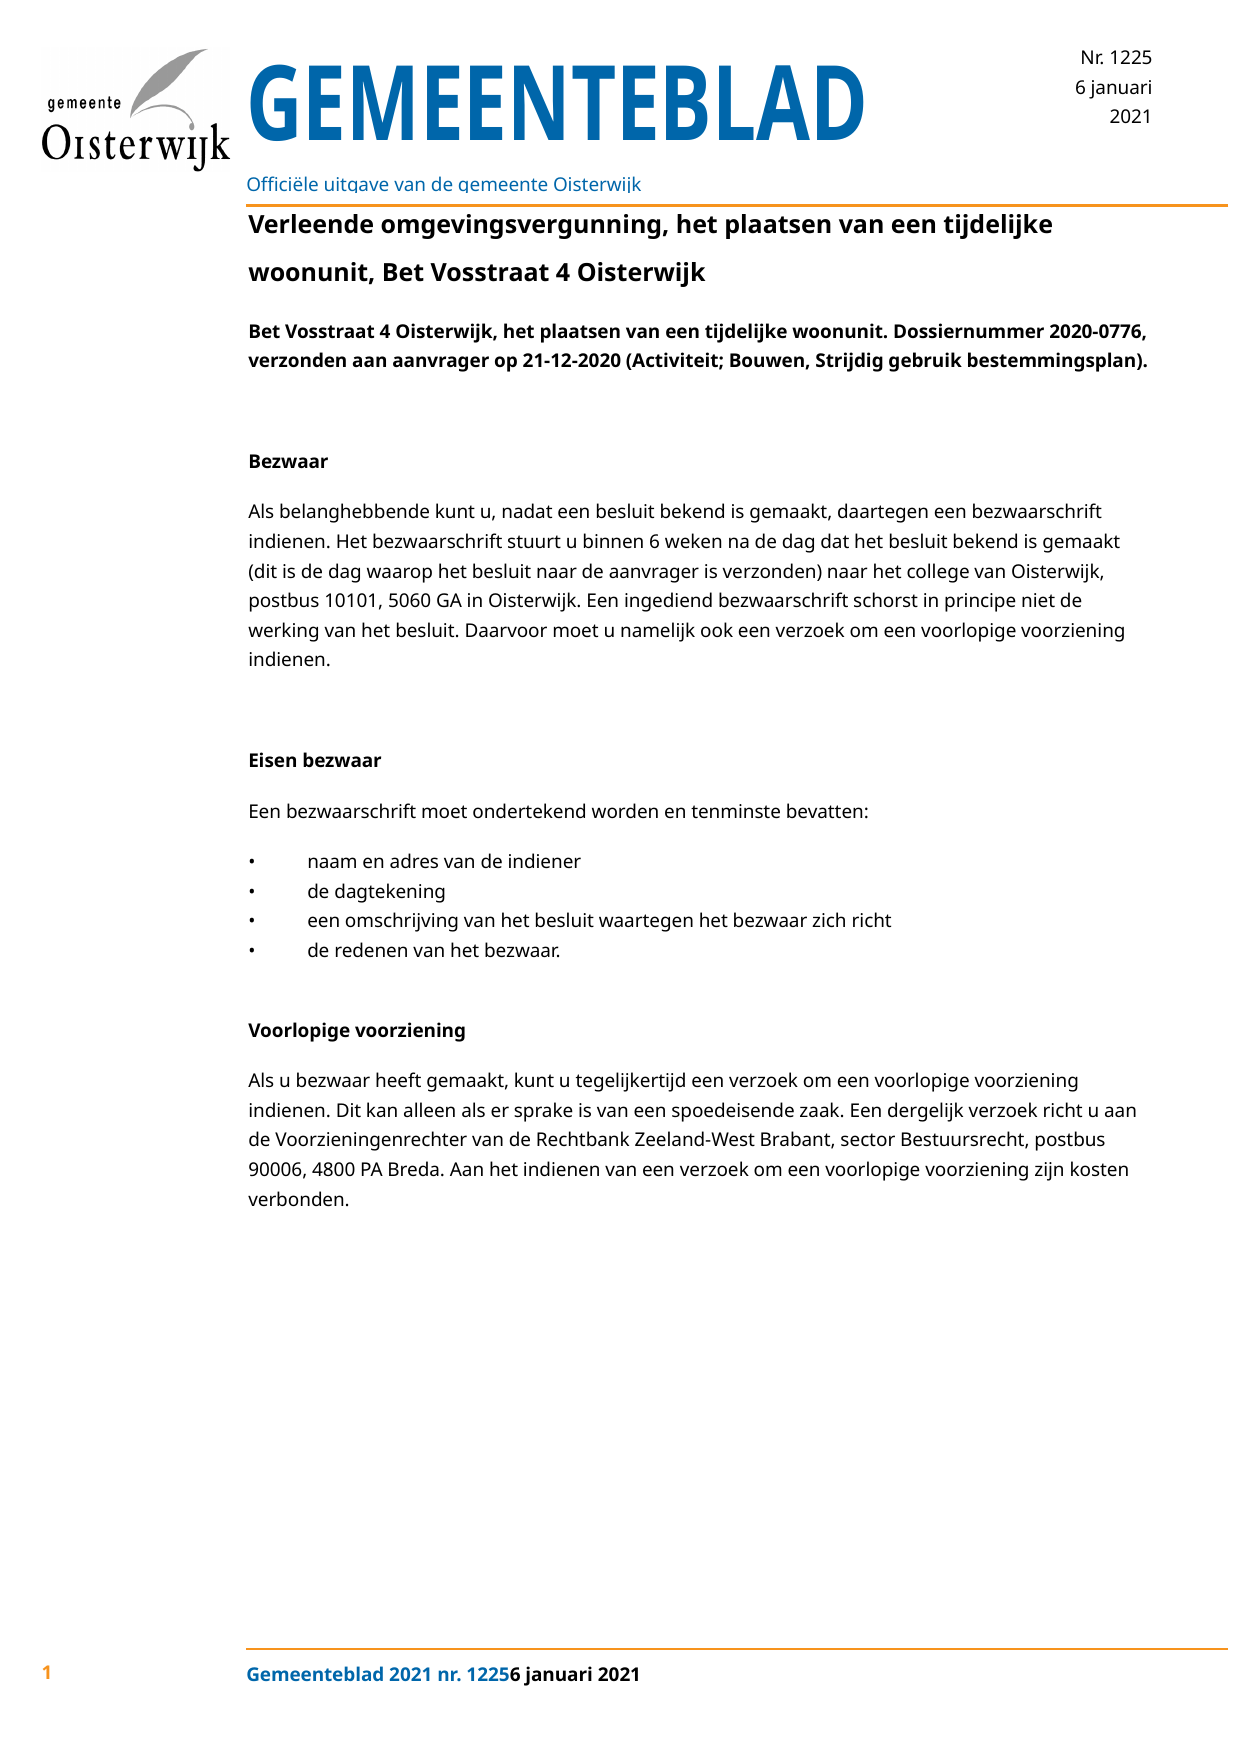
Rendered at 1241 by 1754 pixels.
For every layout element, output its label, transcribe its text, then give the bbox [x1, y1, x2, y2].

text Bet Vosstraat 4 Oisterwijk, het plaatsen van een tijdelijke woonunit. Dossiernummer 2020-0776, verzonden aan aanvrager op 21-12-2020 (Activiteit; Bouwen, Strijdig gebruik bestemmingsplan). [248, 318, 1152, 373]
text Een bezwaarschrift moet ondertekend worden en tenminste bevatten: [248, 798, 1152, 824]
text Voorlopige voorziening [248, 1017, 1152, 1043]
text Eisen bezwaar [248, 747, 1152, 773]
text Als belanghebbende kunt u, nadat een besluit bekend is gemaakt, daartegen een bezwaarschrift indienen. Het bezwaarschrift stuurt u binnen 6 weken na de dag dat het besluit bekend is gemaakt (dit is de dag waarop het besluit naar de aanvrager is verzonden) naar het college van Oisterwijk, postbus 10101, 5060 GA in Oisterwijk. Een ingediend bezwaarschrift schorst in principe niet de werking van het besluit. Daarvoor moet u namelijk ook een verzoek om een voorlopige voorziening indienen. [248, 499, 1152, 672]
text Als u bezwaar heeft gemaakt, kunt u tegelijkertijd een verzoek om een voorlopige voorziening indienen. Dit kan alleen als er sprake is van een spoedeisende zaak. Een dergelijk verzoek richt u aan de Voorzieningenrechter van de Rechtbank Zeeland-West Brabant, sector Bestuursrecht, postbus 90006, 4800 PA Breda. Aan het indienen van een verzoek om een voorlopige voorziening zijn kosten verbonden. [248, 1067, 1152, 1212]
text Bezwaar [248, 448, 1152, 474]
list een omschrijving van het besluit waartegen het bezwaar zich richt [248, 907, 1152, 933]
list de dagtekening [248, 878, 1152, 904]
text Verleende omgevingsvergunning, het plaatsen van een tijdelijke woonunit, Bet Vosstraat 4 Oisterwijk [248, 207, 1152, 288]
list de redenen van het bezwaar. [248, 937, 1152, 963]
picture [41, 47, 231, 172]
list naam en adres van de indiener [248, 848, 1152, 874]
